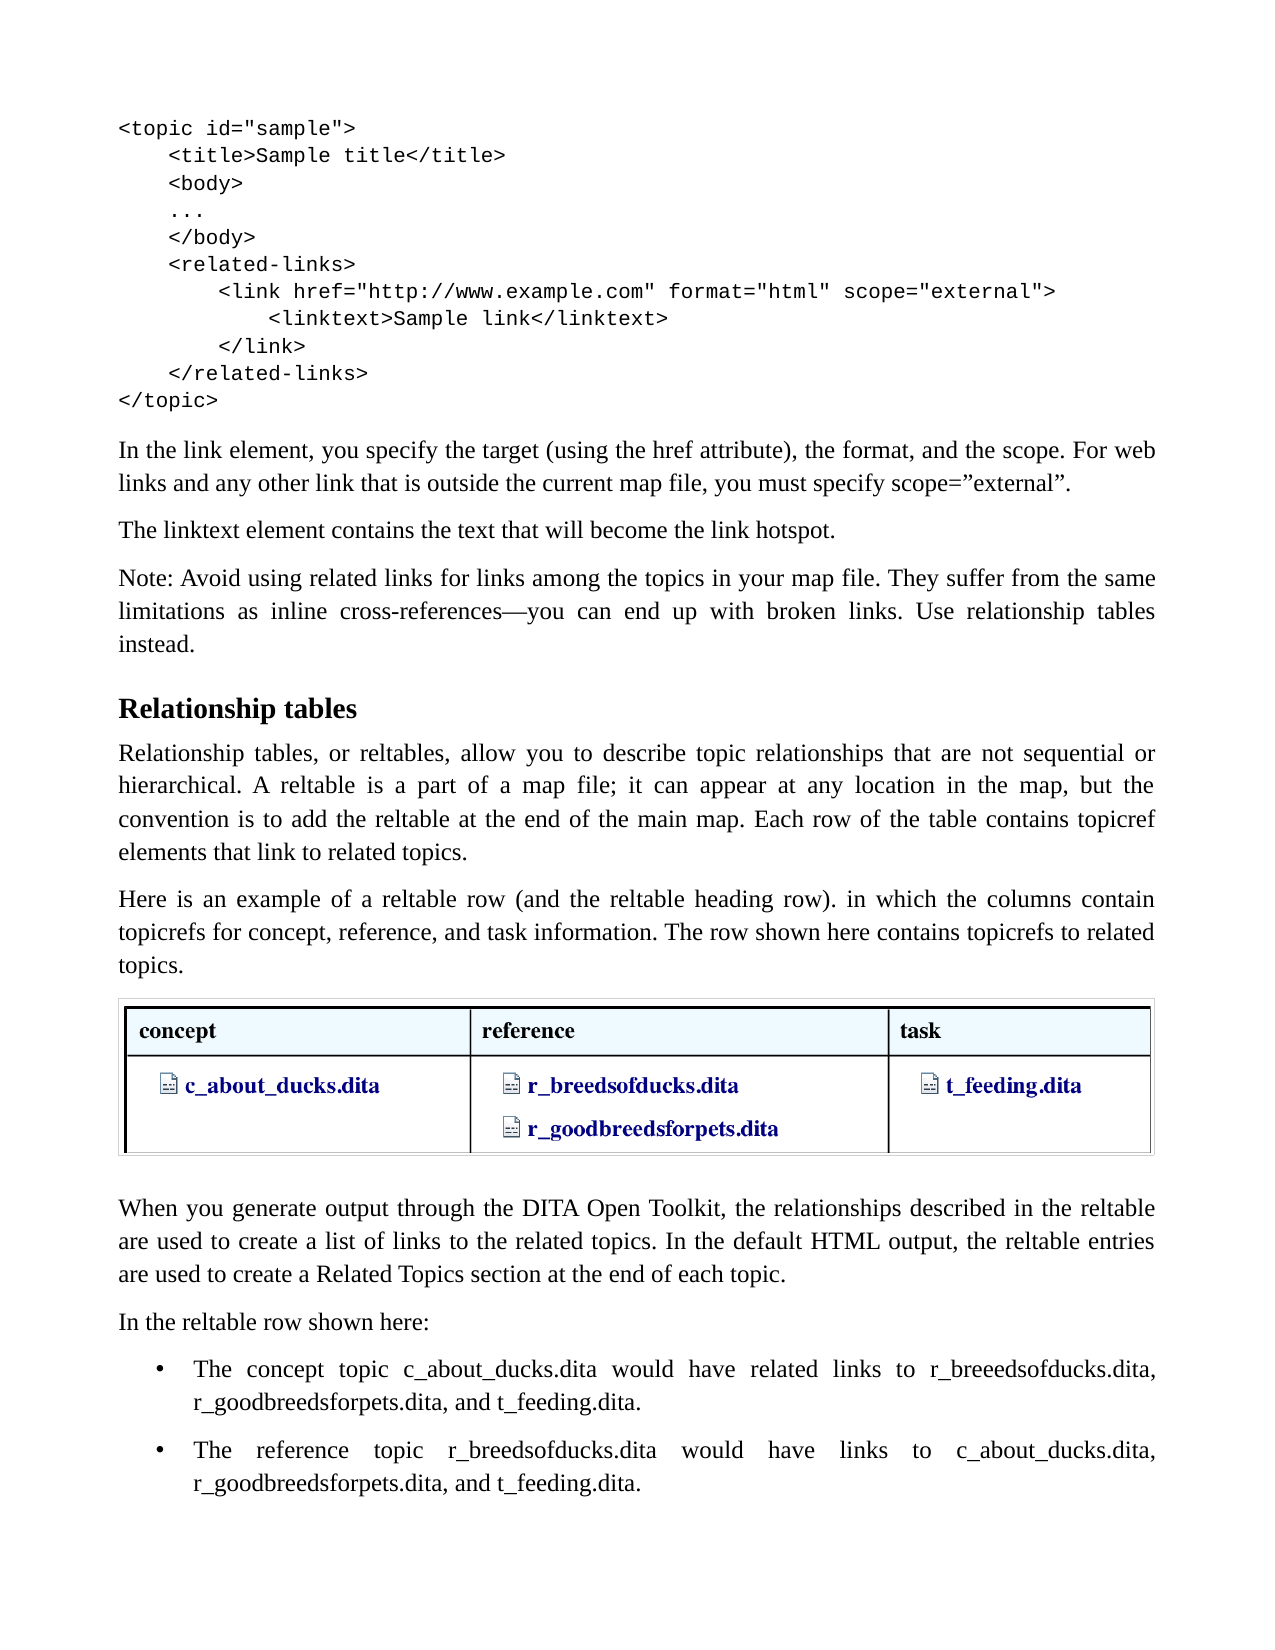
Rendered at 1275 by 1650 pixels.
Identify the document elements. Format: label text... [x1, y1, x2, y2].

list The concept topic c_about_ducks.dita would have related links to r_breeedsofducks.dita, r_goodbreedsforpets.dita, and t_feeding.dita. [156, 1354, 1157, 1416]
text Note: Avoid using related links for links among the topics in your map file. They suffer from the same limitations as inline cross-references—you can end up with broken links. Use relationship tables instead. [118, 563, 1157, 658]
text When you generate output through the DITA Open Toolkit, the relationships described in the reltable are used to create a list of links to the related topics. In the default HTML output, the reltable entries are used to create a Related Topics section at the end of each topic. [118, 1193, 1157, 1288]
text In the reltable row shown here: [118, 1307, 1157, 1335]
text Here is an example of a reltable row (and the reltable heading row). in which the columns contain topicrefs for concept, reference, and task information. The row shown here contains topicrefs to related topics. [118, 884, 1157, 979]
text Relationship tables, or reltables, allow you to describe topic relationships that are not sequential or hierarchical. A reltable is a part of a map file; it can appear at any location in the map, but the convention is to add the reltable at the end of the main map. Each row of the table contains topicref elements that link to related topics. [118, 738, 1157, 865]
list The reference topic r_breedsofducks.dita would have links to c_about_ducks.dita, r_goodbreedsforpets.dita, and t_feeding.dita. [156, 1435, 1157, 1497]
text <topic id="sample"> <title>Sample title</title> <body> ... </body> <related-links> <link href="http://www.example.com" format="html" scope="external"> <linktext>Sample link</linktext> </link> </related-links> </topic> [118, 118, 1157, 414]
picture [121, 1001, 1151, 1153]
text The linktext element contains the text that will become the link hotspot. [118, 516, 1157, 544]
subtitle Relationship tables [118, 691, 1157, 725]
text In the link element, you specify the target (using the href attribute), the format, and the scope. For web links and any other link that is outside the current map file, you must specify scope=”external”. [118, 435, 1157, 497]
